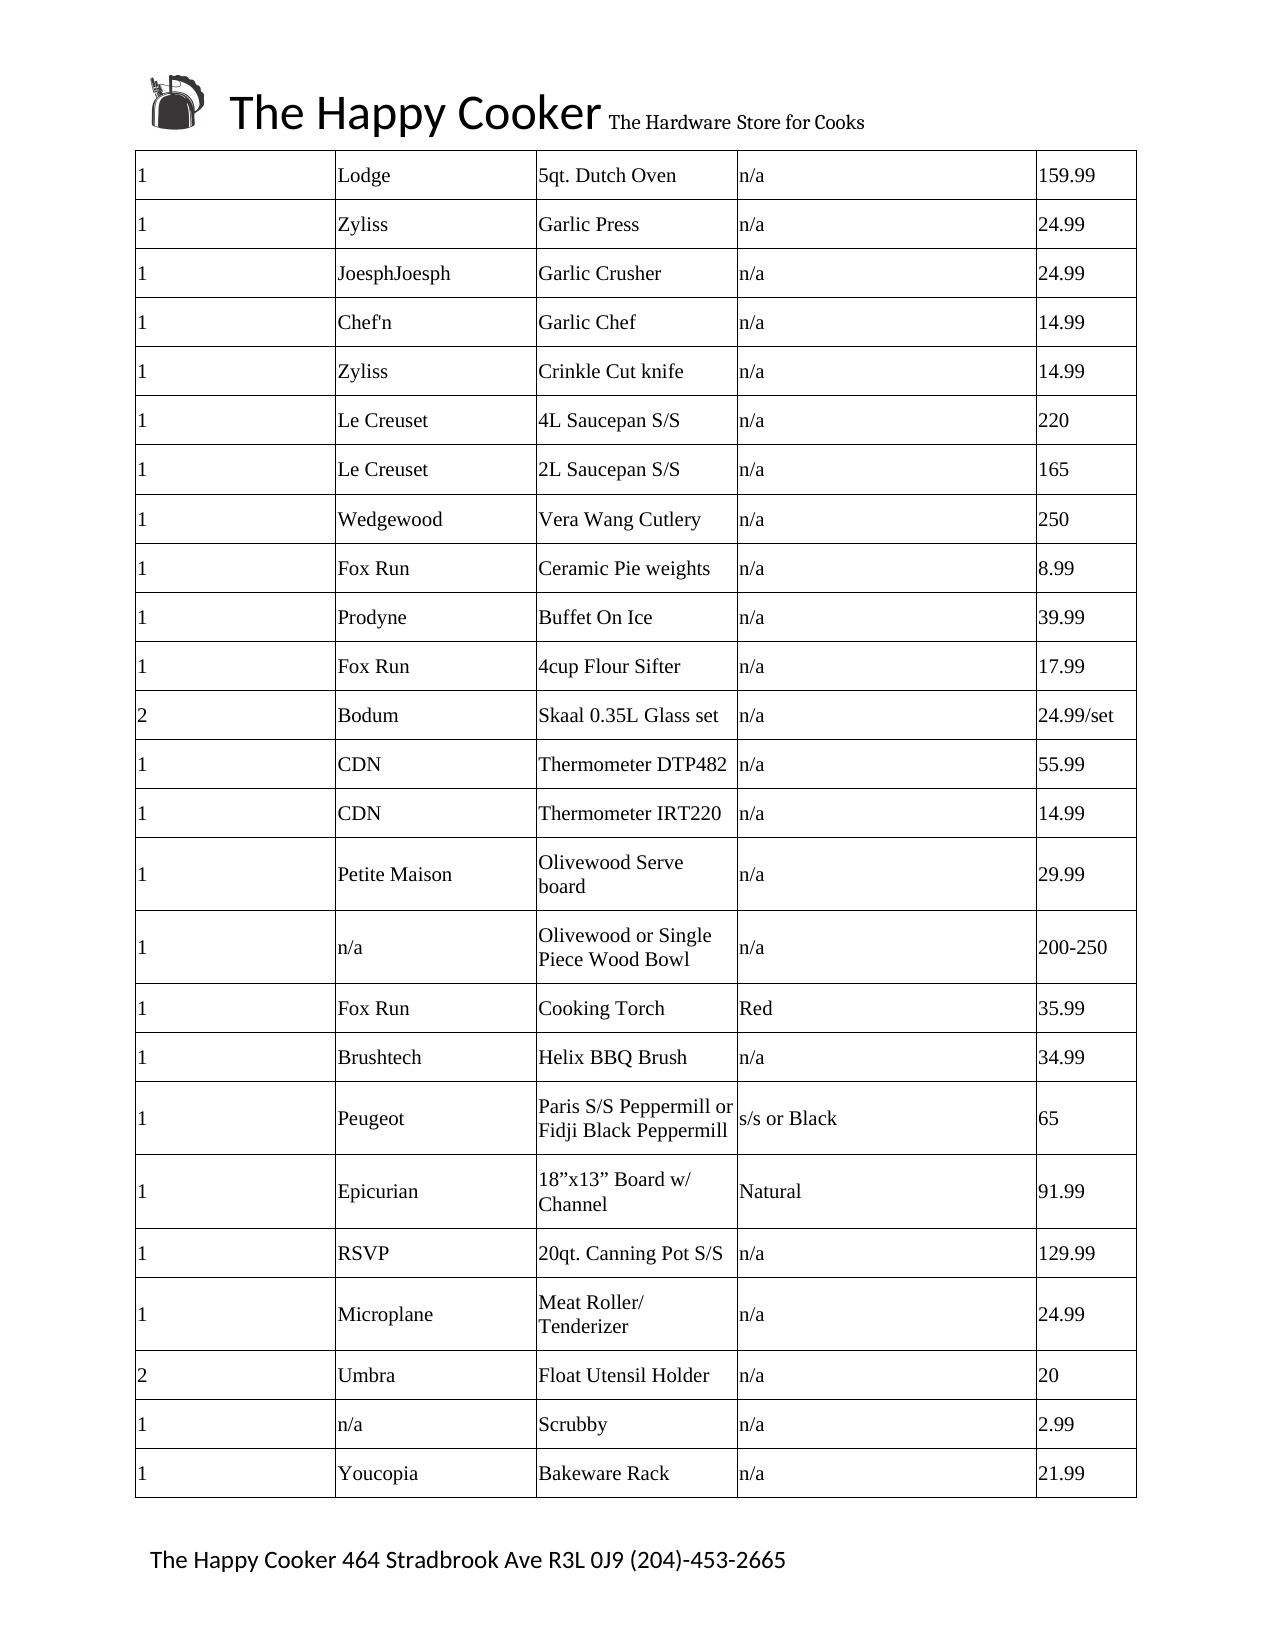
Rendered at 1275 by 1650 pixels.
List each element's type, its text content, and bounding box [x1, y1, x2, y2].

table_cell 1 [136, 1033, 335, 1081]
table_cell Thermometer DTP482 [537, 740, 737, 788]
table_cell Helix BBQ Brush [537, 1033, 737, 1081]
table_cell 14.99 [1037, 789, 1136, 837]
table_cell Garlic Crusher [537, 249, 737, 297]
table_cell Bodum [336, 691, 536, 739]
table_cell n/a [738, 1229, 1036, 1277]
table_cell 2 [136, 1351, 335, 1399]
table_cell 200-250 [1037, 911, 1136, 983]
table_cell 2 [136, 691, 335, 739]
table_cell 1 [136, 1082, 335, 1154]
table_cell 1 [136, 789, 335, 837]
table_cell 1 [136, 1229, 335, 1277]
table_cell n/a [738, 1278, 1036, 1350]
table_cell RSVP [336, 1229, 536, 1277]
table_cell 39.99 [1037, 593, 1136, 641]
table_cell 14.99 [1037, 298, 1136, 346]
table_cell 91.99 [1037, 1155, 1136, 1227]
table_cell Buffet On Ice [537, 593, 737, 641]
table_cell Natural [738, 1155, 1036, 1227]
table_cell 1 [136, 984, 335, 1032]
table_cell 1 [136, 740, 335, 788]
table_cell Umbra [336, 1351, 536, 1399]
table_cell 1 [136, 911, 335, 983]
table_cell n/a [738, 1400, 1036, 1448]
table_cell 1 [136, 151, 335, 199]
table_cell 250 [1037, 495, 1136, 542]
table_cell Fox Run [336, 984, 536, 1032]
table_cell 165 [1037, 445, 1136, 493]
table_cell 55.99 [1037, 740, 1136, 788]
table_cell Le Creuset [336, 445, 536, 493]
table_cell 1 [136, 544, 335, 592]
table_cell n/a [738, 495, 1036, 542]
table_cell Skaal 0.35L Glass set [537, 691, 737, 739]
table_cell Youcopia [336, 1449, 536, 1497]
table_cell 2L Saucepan S/S [537, 445, 737, 493]
table_cell Zyliss [336, 347, 536, 395]
table_cell n/a [738, 544, 1036, 592]
table_cell 24.99 [1037, 1278, 1136, 1350]
table_cell 20qt. Canning Pot S/S [537, 1229, 737, 1277]
table_cell Petite Maison [336, 838, 536, 910]
table_cell n/a [738, 445, 1036, 493]
table_cell n/a [738, 740, 1036, 788]
table_cell n/a [738, 789, 1036, 837]
table_cell 24.99 [1037, 200, 1136, 248]
table_cell 20 [1037, 1351, 1136, 1399]
table_cell 1 [136, 249, 335, 297]
table_cell n/a [738, 593, 1036, 641]
table_cell n/a [738, 200, 1036, 248]
table_cell 1 [136, 1449, 335, 1497]
table_cell n/a [738, 298, 1036, 346]
table_cell Thermometer IRT220 [537, 789, 737, 837]
table_cell CDN [336, 740, 536, 788]
table_cell n/a [336, 1400, 536, 1448]
table_cell 5qt. Dutch Oven [537, 151, 737, 199]
table_cell 1 [136, 642, 335, 690]
table_cell 220 [1037, 396, 1136, 444]
table_cell Meat Roller/ Tenderizer [537, 1278, 737, 1350]
table_cell Olivewood Serve board [537, 838, 737, 910]
table_cell 18”x13” Board w/ Channel [537, 1155, 737, 1227]
table_cell Chef'n [336, 298, 536, 346]
table_cell Float Utensil Holder [537, 1351, 737, 1399]
table_cell 35.99 [1037, 984, 1136, 1032]
table_cell 1 [136, 396, 335, 444]
table_cell 1 [136, 1155, 335, 1227]
table_cell 4cup Flour Sifter [537, 642, 737, 690]
table_cell n/a [738, 1449, 1036, 1497]
table_cell n/a [738, 396, 1036, 444]
table_cell 1 [136, 347, 335, 395]
table_cell 14.99 [1037, 347, 1136, 395]
table_cell n/a [738, 911, 1036, 983]
table_cell Peugeot [336, 1082, 536, 1154]
table_cell JoesphJoesph [336, 249, 536, 297]
table_cell CDN [336, 789, 536, 837]
table_cell Vera Wang Cutlery [537, 495, 737, 542]
table_cell s/s or Black [738, 1082, 1036, 1154]
table_cell Prodyne [336, 593, 536, 641]
table_cell 24.99 [1037, 249, 1136, 297]
table_cell Bakeware Rack [537, 1449, 737, 1497]
table_cell Crinkle Cut knife [537, 347, 737, 395]
table_cell 1 [136, 445, 335, 493]
table_cell Olivewood or Single Piece Wood Bowl [537, 911, 737, 983]
table_cell Fox Run [336, 544, 536, 592]
table_cell Garlic Press [537, 200, 737, 248]
table_cell 8.99 [1037, 544, 1136, 592]
table_cell Epicurian [336, 1155, 536, 1227]
table_cell 1 [136, 1400, 335, 1448]
table_cell Le Creuset [336, 396, 536, 444]
table_cell 1 [136, 200, 335, 248]
table_cell 1 [136, 838, 335, 910]
table_cell Garlic Chef [537, 298, 737, 346]
table_cell n/a [738, 347, 1036, 395]
table_cell n/a [738, 642, 1036, 690]
table_cell 29.99 [1037, 838, 1136, 910]
table_cell Ceramic Pie weights [537, 544, 737, 592]
table_cell 1 [136, 298, 335, 346]
table_cell Wedgewood [336, 495, 536, 542]
table_cell Scrubby [537, 1400, 737, 1448]
table_cell 2.99 [1037, 1400, 1136, 1448]
table_cell Lodge [336, 151, 536, 199]
table_cell Microplane [336, 1278, 536, 1350]
picture [150, 75, 205, 130]
table_cell 1 [136, 593, 335, 641]
table_cell Brushtech [336, 1033, 536, 1081]
table_cell 1 [136, 1278, 335, 1350]
table_cell Red [738, 984, 1036, 1032]
table_cell 65 [1037, 1082, 1136, 1154]
table_cell 17.99 [1037, 642, 1136, 690]
table_cell 34.99 [1037, 1033, 1136, 1081]
table_cell 21.99 [1037, 1449, 1136, 1497]
table_cell n/a [738, 691, 1036, 739]
table_cell n/a [738, 249, 1036, 297]
table_cell n/a [738, 1033, 1036, 1081]
table_cell Fox Run [336, 642, 536, 690]
table_cell n/a [738, 838, 1036, 910]
table_cell Paris S/S Peppermill or Fidji Black Peppermill [537, 1082, 737, 1154]
table_cell 159.99 [1037, 151, 1136, 199]
table_cell Zyliss [336, 200, 536, 248]
table_cell n/a [738, 151, 1036, 199]
table_cell 24.99/set [1037, 691, 1136, 739]
table_cell 129.99 [1037, 1229, 1136, 1277]
table_cell n/a [738, 1351, 1036, 1399]
table_cell n/a [336, 911, 536, 983]
table_cell 4L Saucepan S/S [537, 396, 737, 444]
table_cell 1 [136, 495, 335, 542]
table_cell Cooking Torch [537, 984, 737, 1032]
